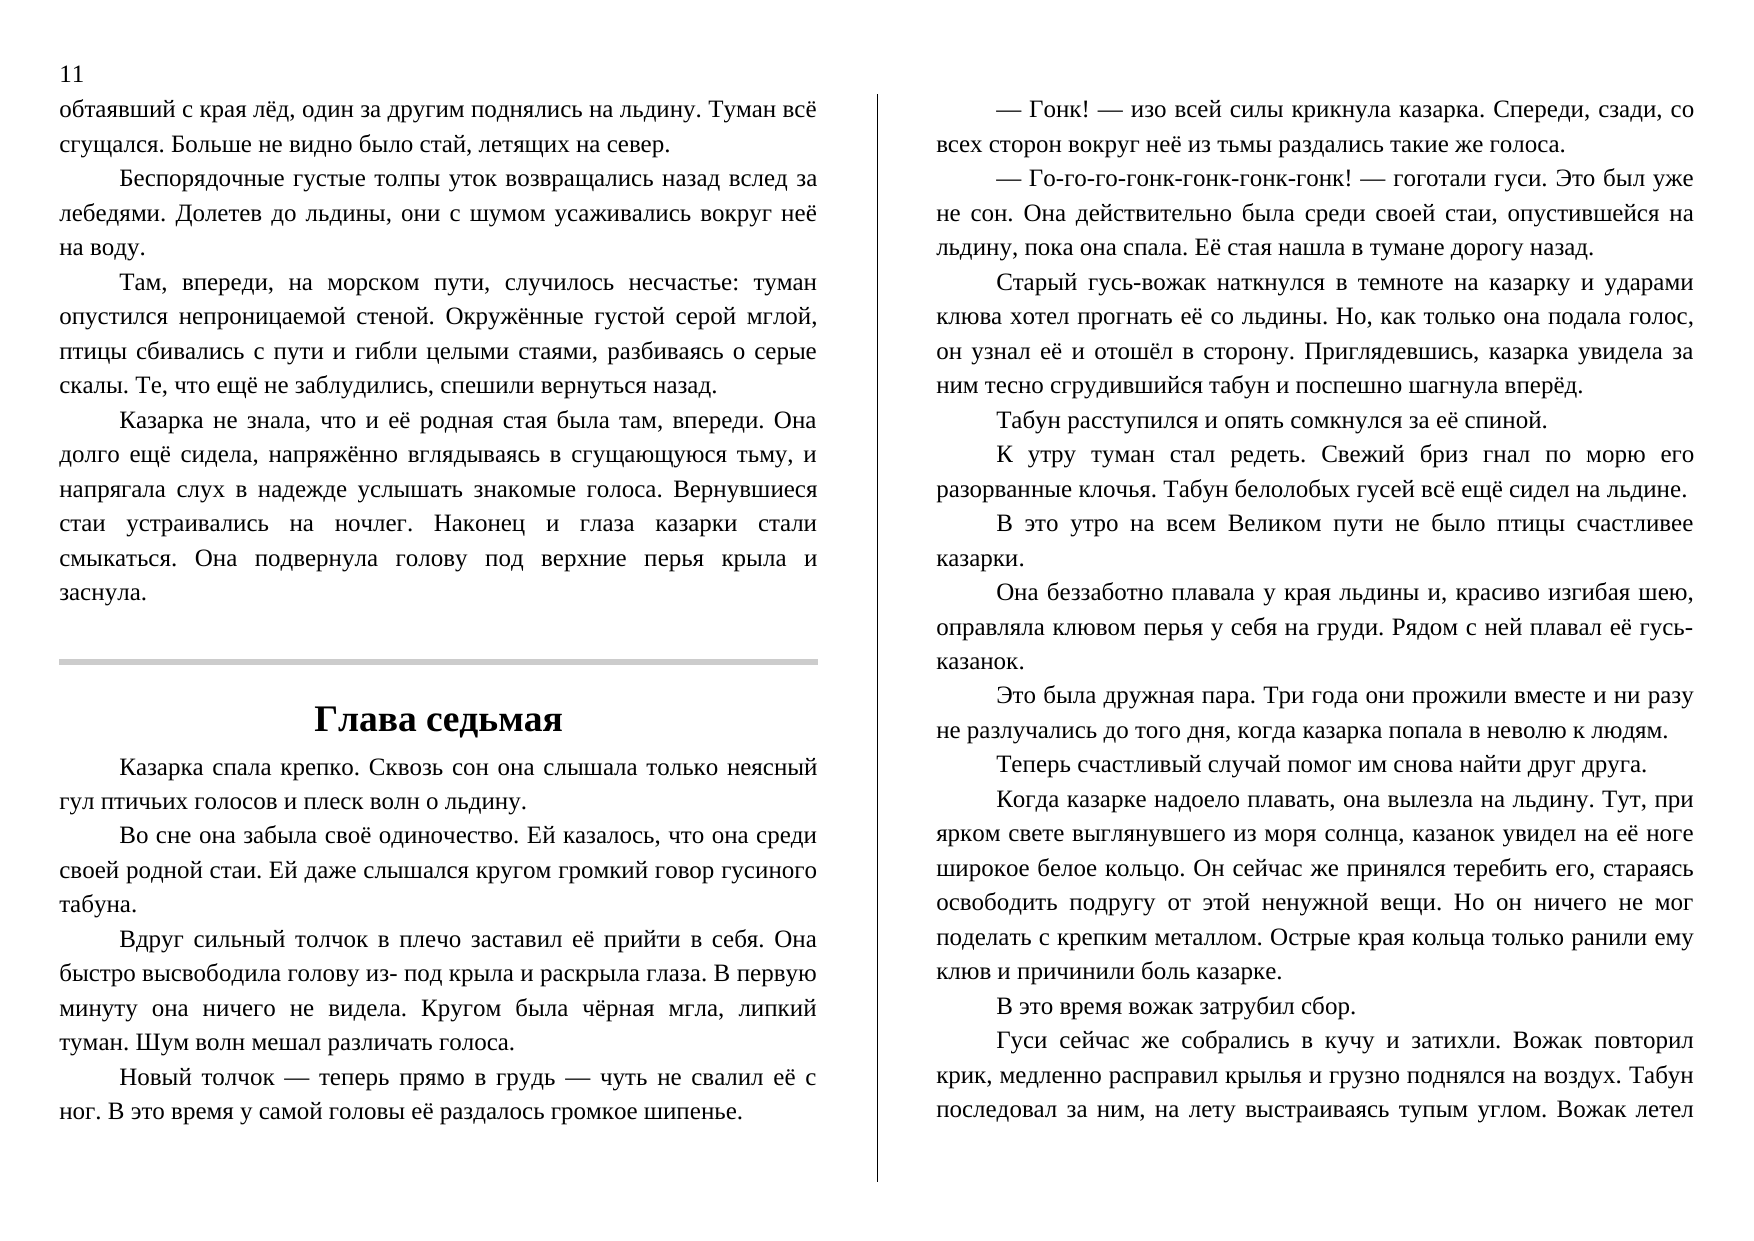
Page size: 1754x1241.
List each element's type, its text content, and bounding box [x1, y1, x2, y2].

text Гуси сейчас же собрались в кучу и затихли. Вожак повторил крик, медленно расправил крылья и грузно поднялся на воздух. Табун последовал за ним, на лету выстраиваясь тупым углом. Вожак летел [936, 1025, 1695, 1123]
text Теперь счастливый случай помог им снова найти друг друга. [936, 749, 1695, 778]
text Там, впереди, на морском пути, случилось несчастье: туман опустился непроницаемой стеной. Окружённые густой серой мглой, птицы сбивались с пути и гибли целыми стаями, разбиваясь о серые скалы. Те, что ещё не заблудились, спешили вернуться назад. [59, 267, 818, 399]
text Новый толчок — теперь прямо в грудь — чуть не свалил её с ног. В это время у самой головы её раздалось громкое шипенье. [59, 1062, 818, 1125]
text Беспорядочные густые толпы уток возвращались назад вслед за лебедями. Долетев до льдины, они с шумом усаживались вокруг неё на воду. [59, 163, 818, 261]
text — Го-го-го-гонк-гонк-гонк-гонк! — гоготали гуси. Это был уже не сон. Она действительно была среди своей стаи, опустившейся на льдину, пока она спала. Её стая нашла в тумане дорогу назад. [936, 163, 1695, 261]
text Старый гусь-вожак наткнулся в темноте на казарку и ударами клюва хотел прогнать её со льдины. Но, как только она подала голос, он узнал её и отошёл в сторону. Приглядевшись, казарка увидела за ним тесно сгрудившийся табун и поспешно шагнула вперёд. [936, 267, 1695, 399]
text В это утро на всем Великом пути не было птицы счастливее казарки. [936, 508, 1695, 571]
text Вдруг сильный толчок в плечо заставил её прийти в себя. Она быстро высвободила голову из- под крыла и раскрыла глаза. В первую минуту она ничего не видела. Кругом была чёрная мгла, липкий туман. Шум волн мешал различать голоса. [59, 924, 818, 1056]
text Казарка спала крепко. Сквозь сон она слышала только неясный гул птичьих голосов и плеск волн о льдину. [59, 752, 818, 815]
text В это время вожак затрубил сбор. [936, 991, 1695, 1020]
text обтаявший с края лёд, один за другим поднялись на льдину. Туман всё сгущался. Больше не видно было стай, летящих на север. [59, 94, 818, 158]
subtitle Глава седьмая [59, 665, 818, 739]
text Это была дружная пара. Три года они прожили вместе и ни разу не разлучались до того дня, когда казарка попала в неволю к людям. [936, 681, 1695, 744]
text Во сне она забыла своё одиночество. Ей казалось, что она среди своей родной стаи. Ей даже слышался кругом громкий говор гусиного табуна. [59, 821, 818, 918]
text Табун расступился и опять сомкнулся за её спиной. [936, 405, 1695, 433]
text Казарка не знала, что и её родная стая была там, впереди. Она долго ещё сидела, напряжённо вглядываясь в сгущающуюся тьму, и напрягала слух в надежде услышать знакомые голоса. Вернувшиеся стаи устраивались на ночлег. Наконец и глаза казарки стали смыкаться. Она подвернула голову под верхние перья крыла и заснула. [59, 405, 818, 606]
text — Гонк! — изо всей силы крикнула казарка. Спереди, сзади, со всех сторон вокруг неё из тьмы раздались такие же голоса. [936, 94, 1695, 158]
text Когда казарке надоело плавать, она вылезла на льдину. Тут, при ярком свете выглянувшего из моря солнца, казанок увидел на её ноге широкое белое кольцо. Он сейчас же принялся теребить его, стараясь освободить подругу от этой ненужной вещи. Но он ничего не мог поделать с крепким металлом. Острые края кольца только ранили ему клюв и причинили боль казарке. [936, 784, 1695, 985]
text К утру туман стал редеть. Свежий бриз гнал по морю его разорванные клочья. Табун белолобых гусей всё ещё сидел на льдине. [936, 439, 1695, 502]
text Она беззаботно плавала у края льдины и, красиво изгибая шею, оправляла клювом перья у себя на груди. Рядом с ней плавал её гусь-казанок. [936, 577, 1695, 675]
